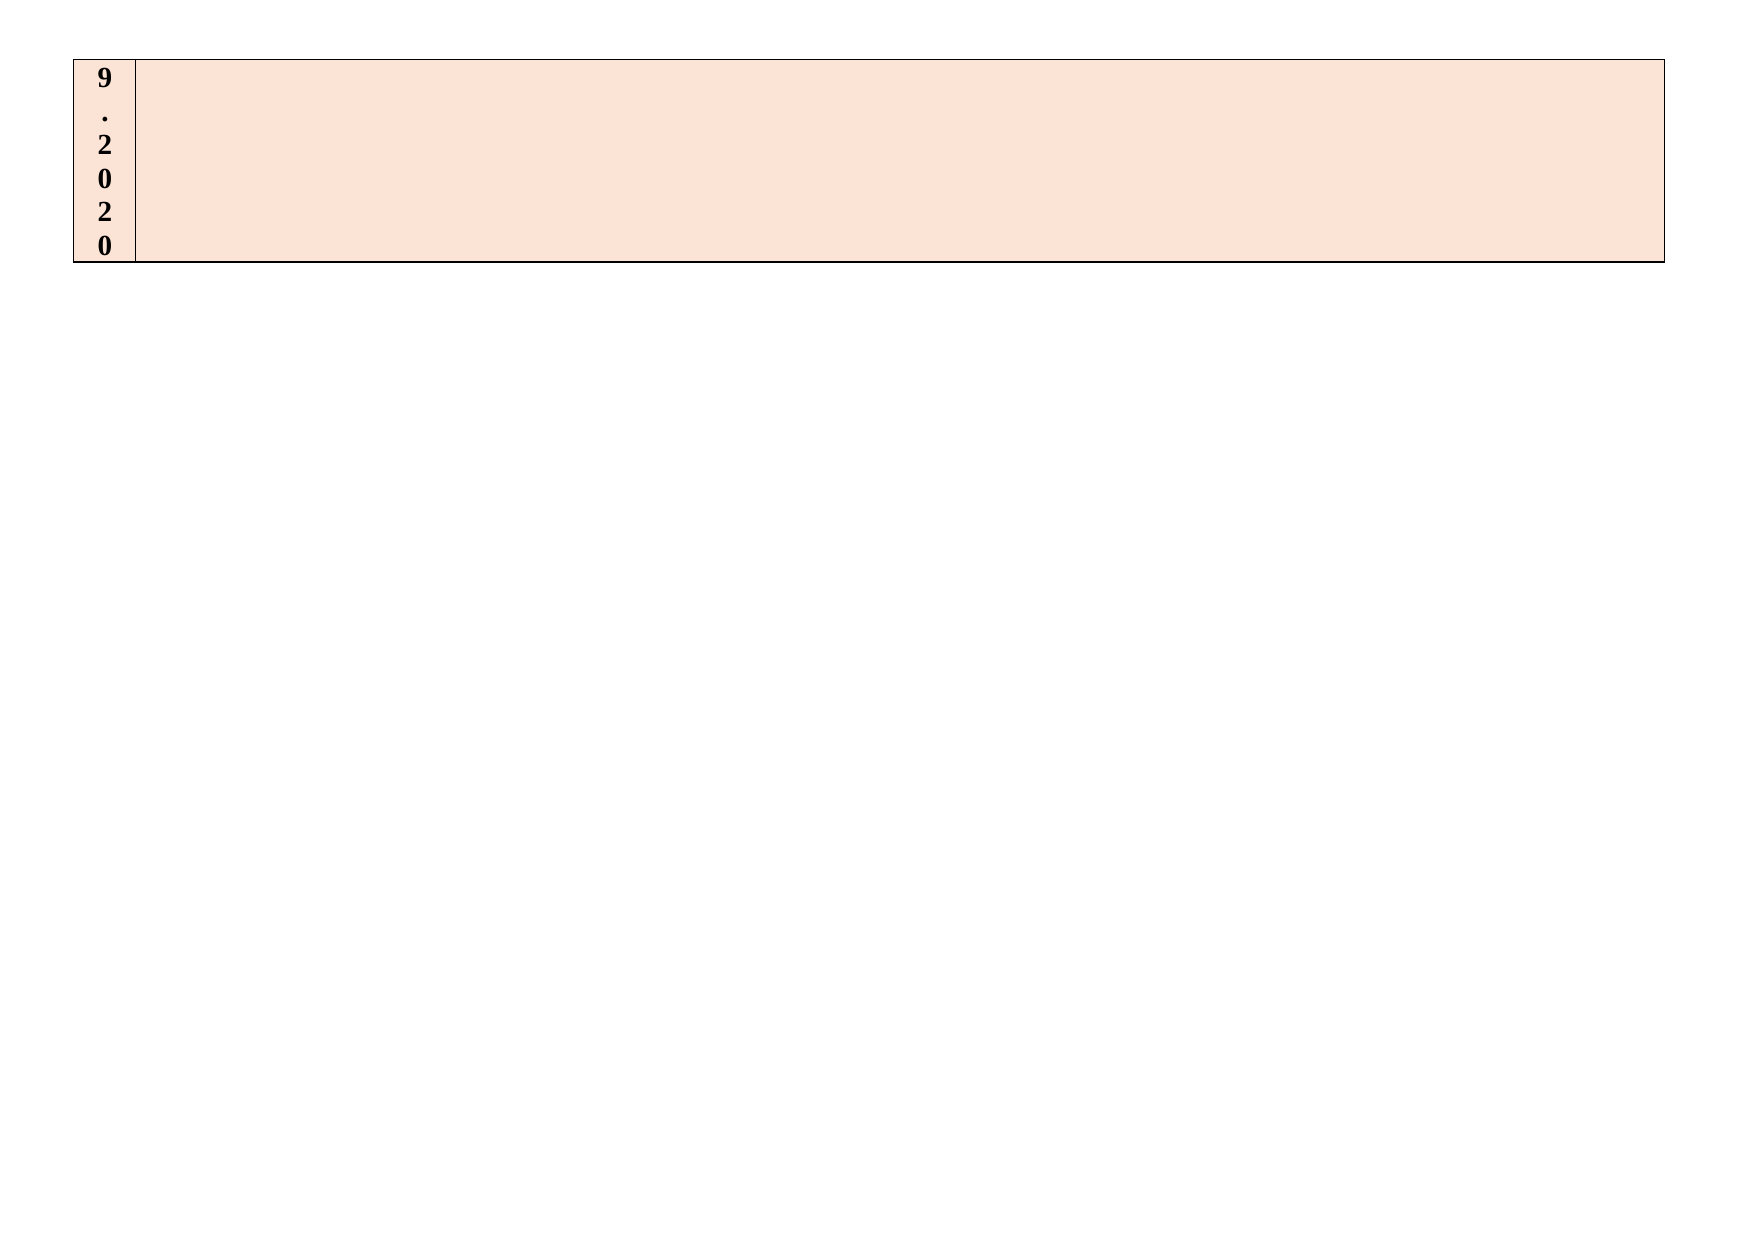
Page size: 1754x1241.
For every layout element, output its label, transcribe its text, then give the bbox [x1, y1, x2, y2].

table_cell [136, 60, 1664, 261]
table_cell 9.2020 [74, 60, 135, 261]
